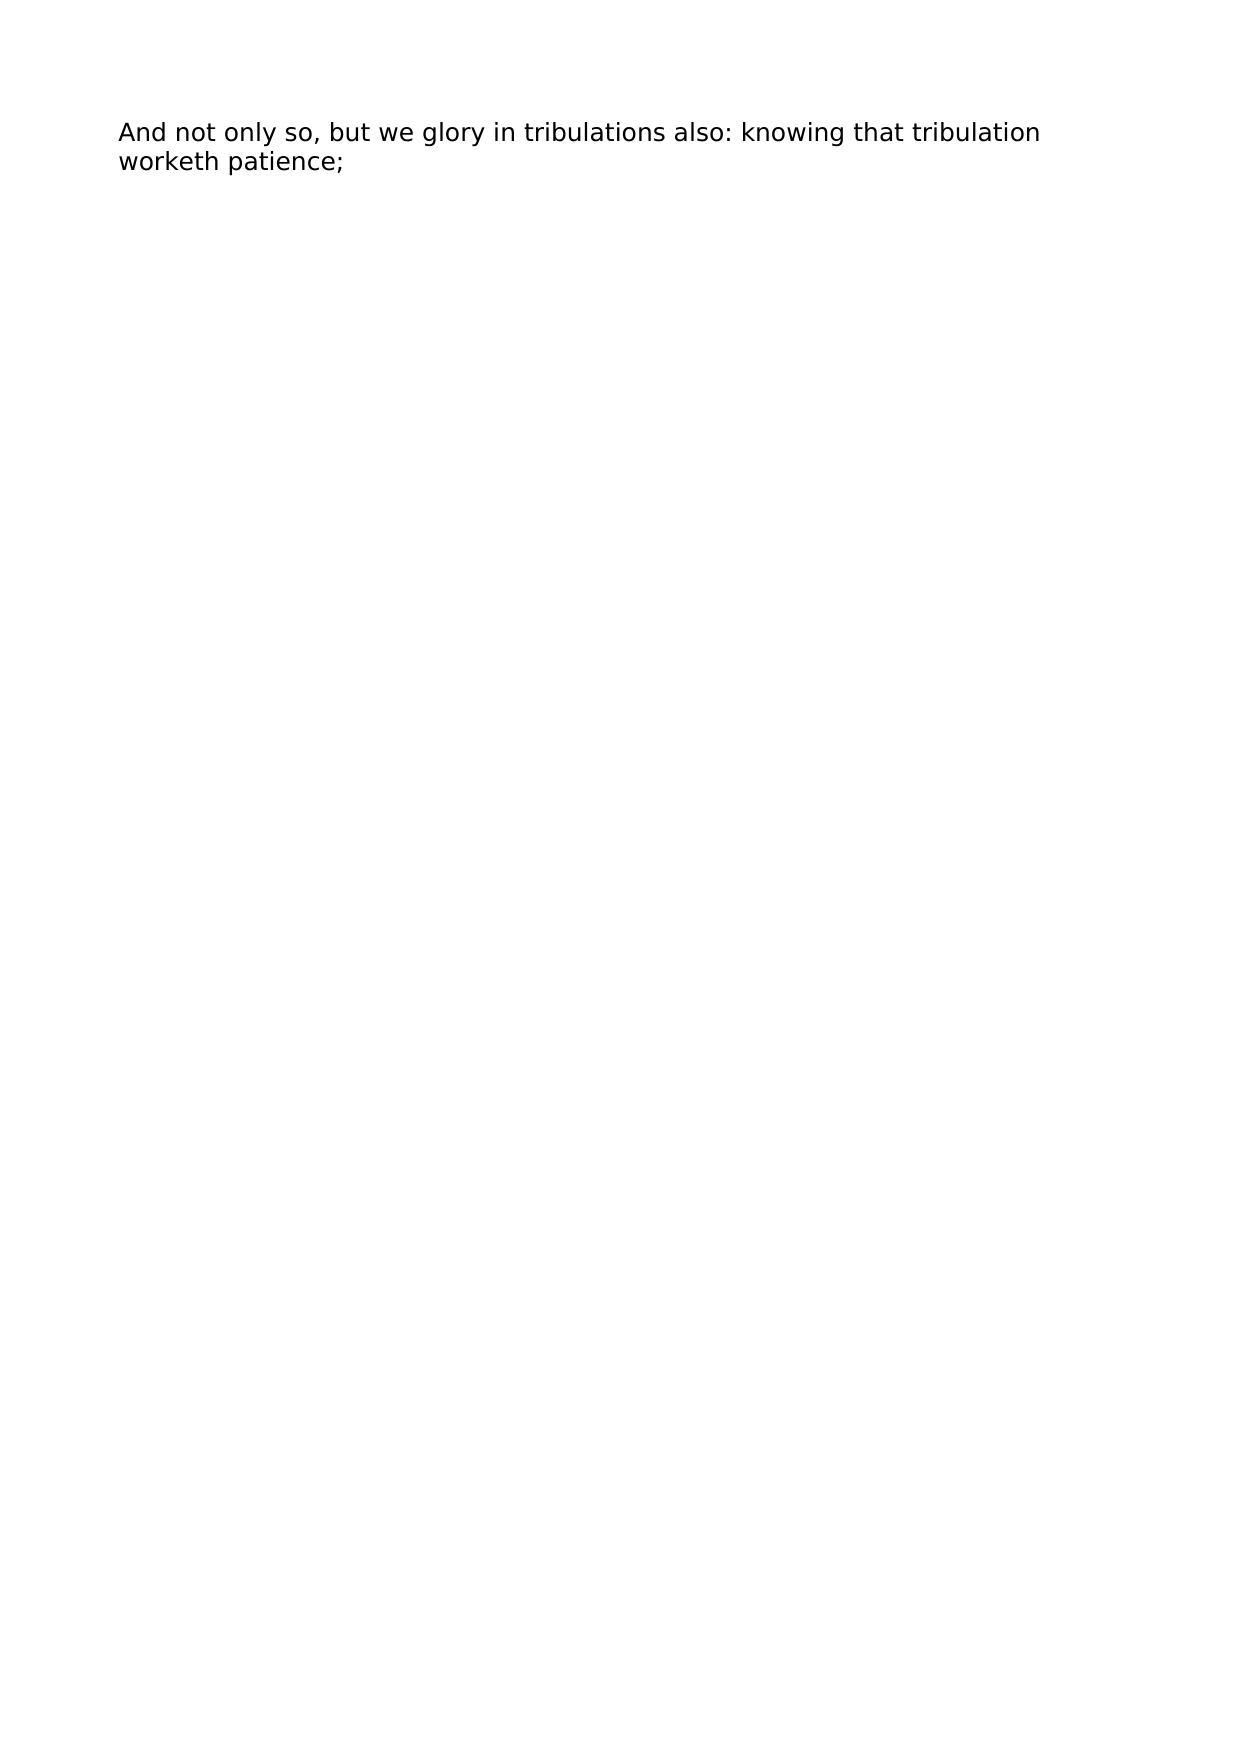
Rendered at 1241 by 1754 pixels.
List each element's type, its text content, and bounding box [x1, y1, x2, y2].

text And not only so, but we glory in tribulations also: knowing that tribulation worketh patience; [118, 118, 1122, 176]
